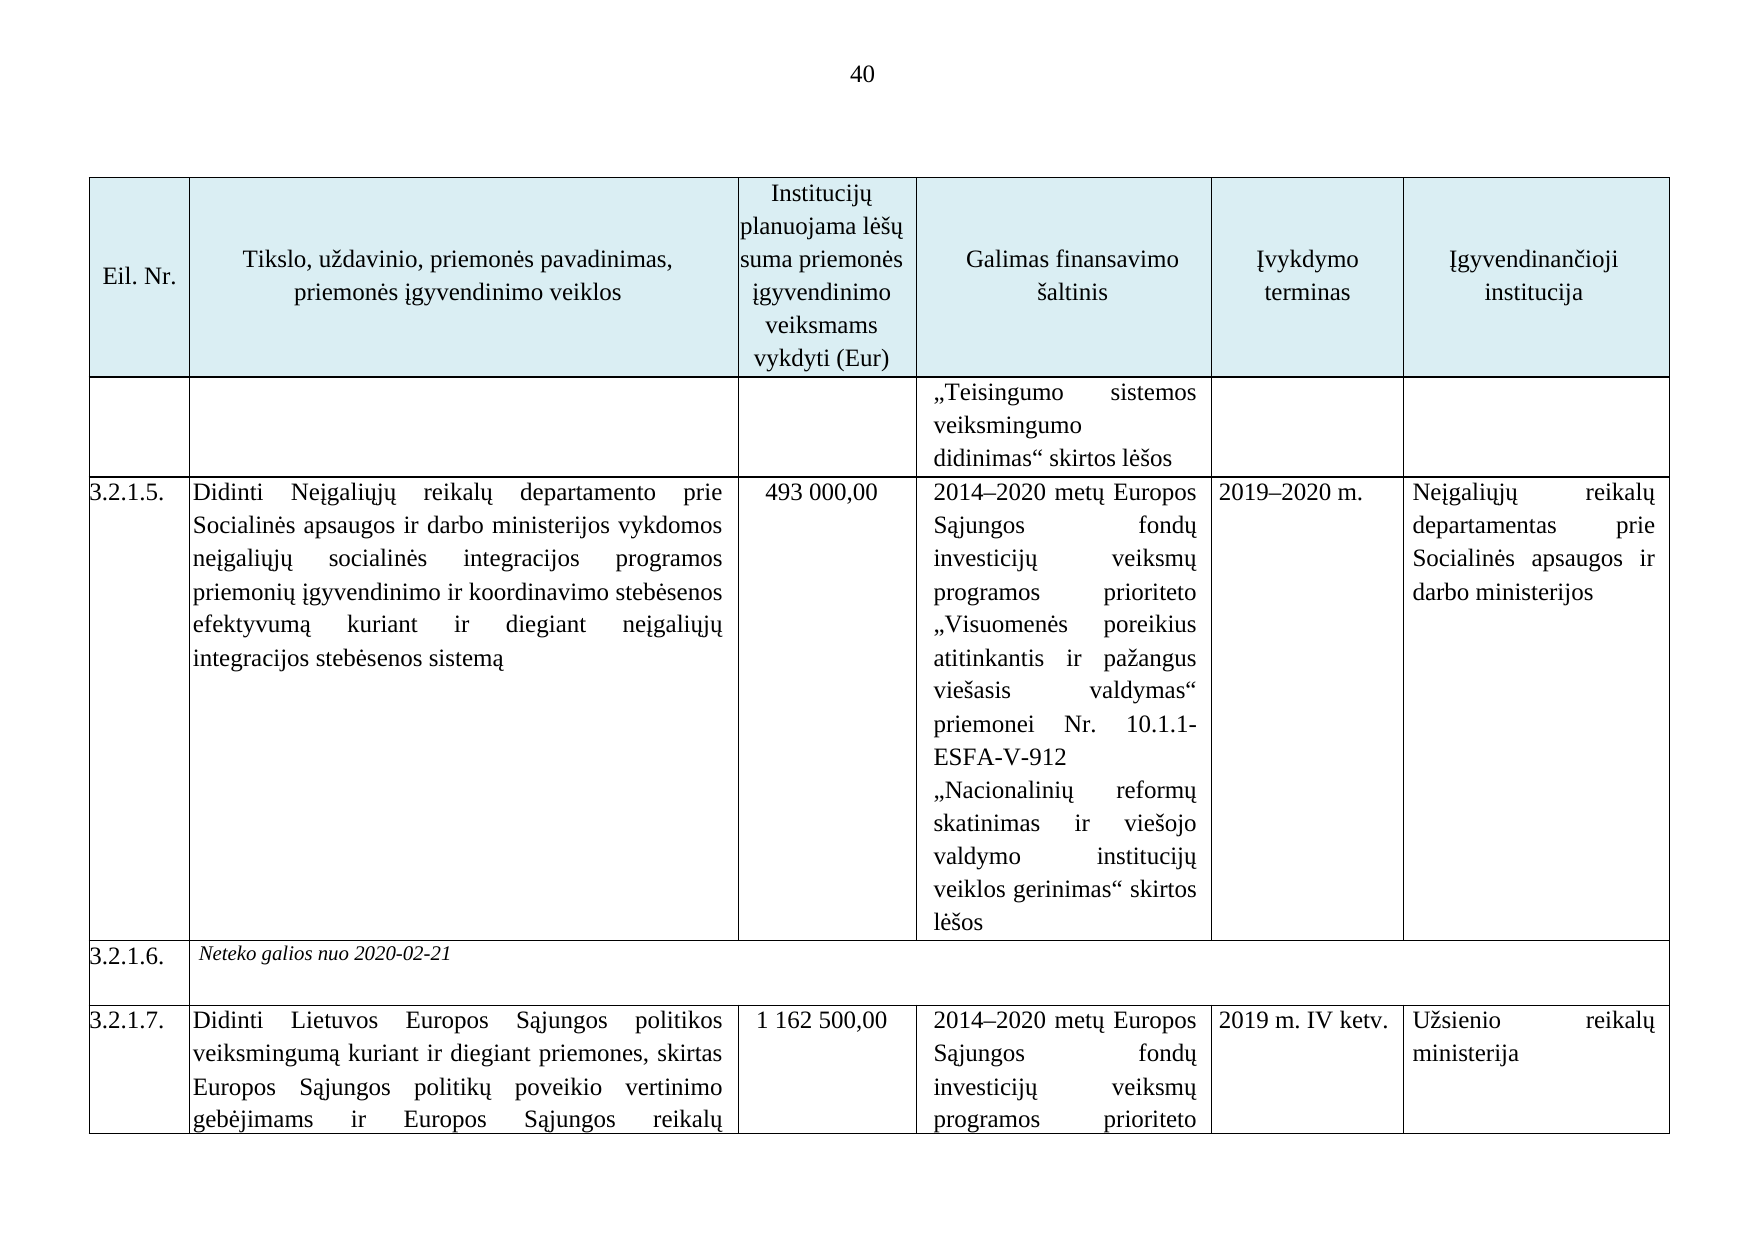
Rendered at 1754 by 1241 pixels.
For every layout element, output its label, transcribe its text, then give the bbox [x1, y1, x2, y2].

table_cell 2014–2020 metų Europos Sąjungos fondų investicijų veiksmų programos prioriteto [917, 1006, 1211, 1133]
table_header Tikslo, uždavinio, priemonės pavadinimas, priemonės įgyvendinimo veiklos [190, 178, 738, 376]
table_cell [739, 378, 916, 476]
table_cell [1404, 378, 1669, 476]
table_cell 1 162 500,00 [739, 1006, 916, 1133]
table_cell 2019 m. IV ketv. [1212, 1006, 1403, 1133]
table_header Įvykdymo terminas [1212, 178, 1403, 376]
table_cell 3.2.1.5. [90, 478, 189, 940]
table_cell 2019–2020 m. [1212, 478, 1403, 940]
table_cell „Teisingumo sistemos veiksmingumo didinimas“ skirtos lėšos [917, 378, 1211, 476]
table_cell Neteko galios nuo 2020-02-21 [190, 941, 1669, 1004]
table_cell [90, 378, 189, 476]
table_cell 493 000,00 [739, 478, 916, 940]
table_cell Užsienio reikalų ministerija [1404, 1006, 1669, 1133]
table_cell 3.2.1.6. [90, 941, 189, 1004]
table_header Eil. Nr. [90, 178, 189, 376]
table_cell [190, 378, 738, 476]
table_header Institucijų planuojama lėšų suma priemonės įgyvendinimo veiksmams vykdyti (Eur) [739, 178, 916, 376]
table_cell 3.2.1.7. [90, 1006, 189, 1133]
table_cell Didinti Lietuvos Europos Sąjungos politikos veiksmingumą kuriant ir diegiant priemones, skirtas Europos Sąjungos politikų poveikio vertinimo gebėjimams ir Europos Sąjungos reikalų [190, 1006, 738, 1133]
table_header Galimas finansavimo šaltinis [917, 178, 1211, 376]
table_cell 2014–2020 metų Europos Sąjungos fondų investicijų veiksmų programos prioriteto „Visuomenės poreikius atitinkantis ir pažangus viešasis valdymas“ priemonei Nr. 10.1.1-ESFA-V-912 „Nacionalinių reformų skatinimas ir viešojo valdymo institucijų veiklos gerinimas“ skirtos lėšos [917, 478, 1211, 940]
table_cell Neįgaliųjų reikalų departamentas prie Socialinės apsaugos ir darbo ministerijos [1404, 478, 1669, 940]
table_cell [1212, 378, 1403, 476]
table_cell Didinti Neįgaliųjų reikalų departamento prie Socialinės apsaugos ir darbo ministerijos vykdomos neįgaliųjų socialinės integracijos programos priemonių įgyvendinimo ir koordinavimo stebėsenos efektyvumą kuriant ir diegiant neįgaliųjų integracijos stebėsenos sistemą [190, 478, 738, 940]
table_header Įgyvendinančioji institucija [1404, 178, 1669, 376]
